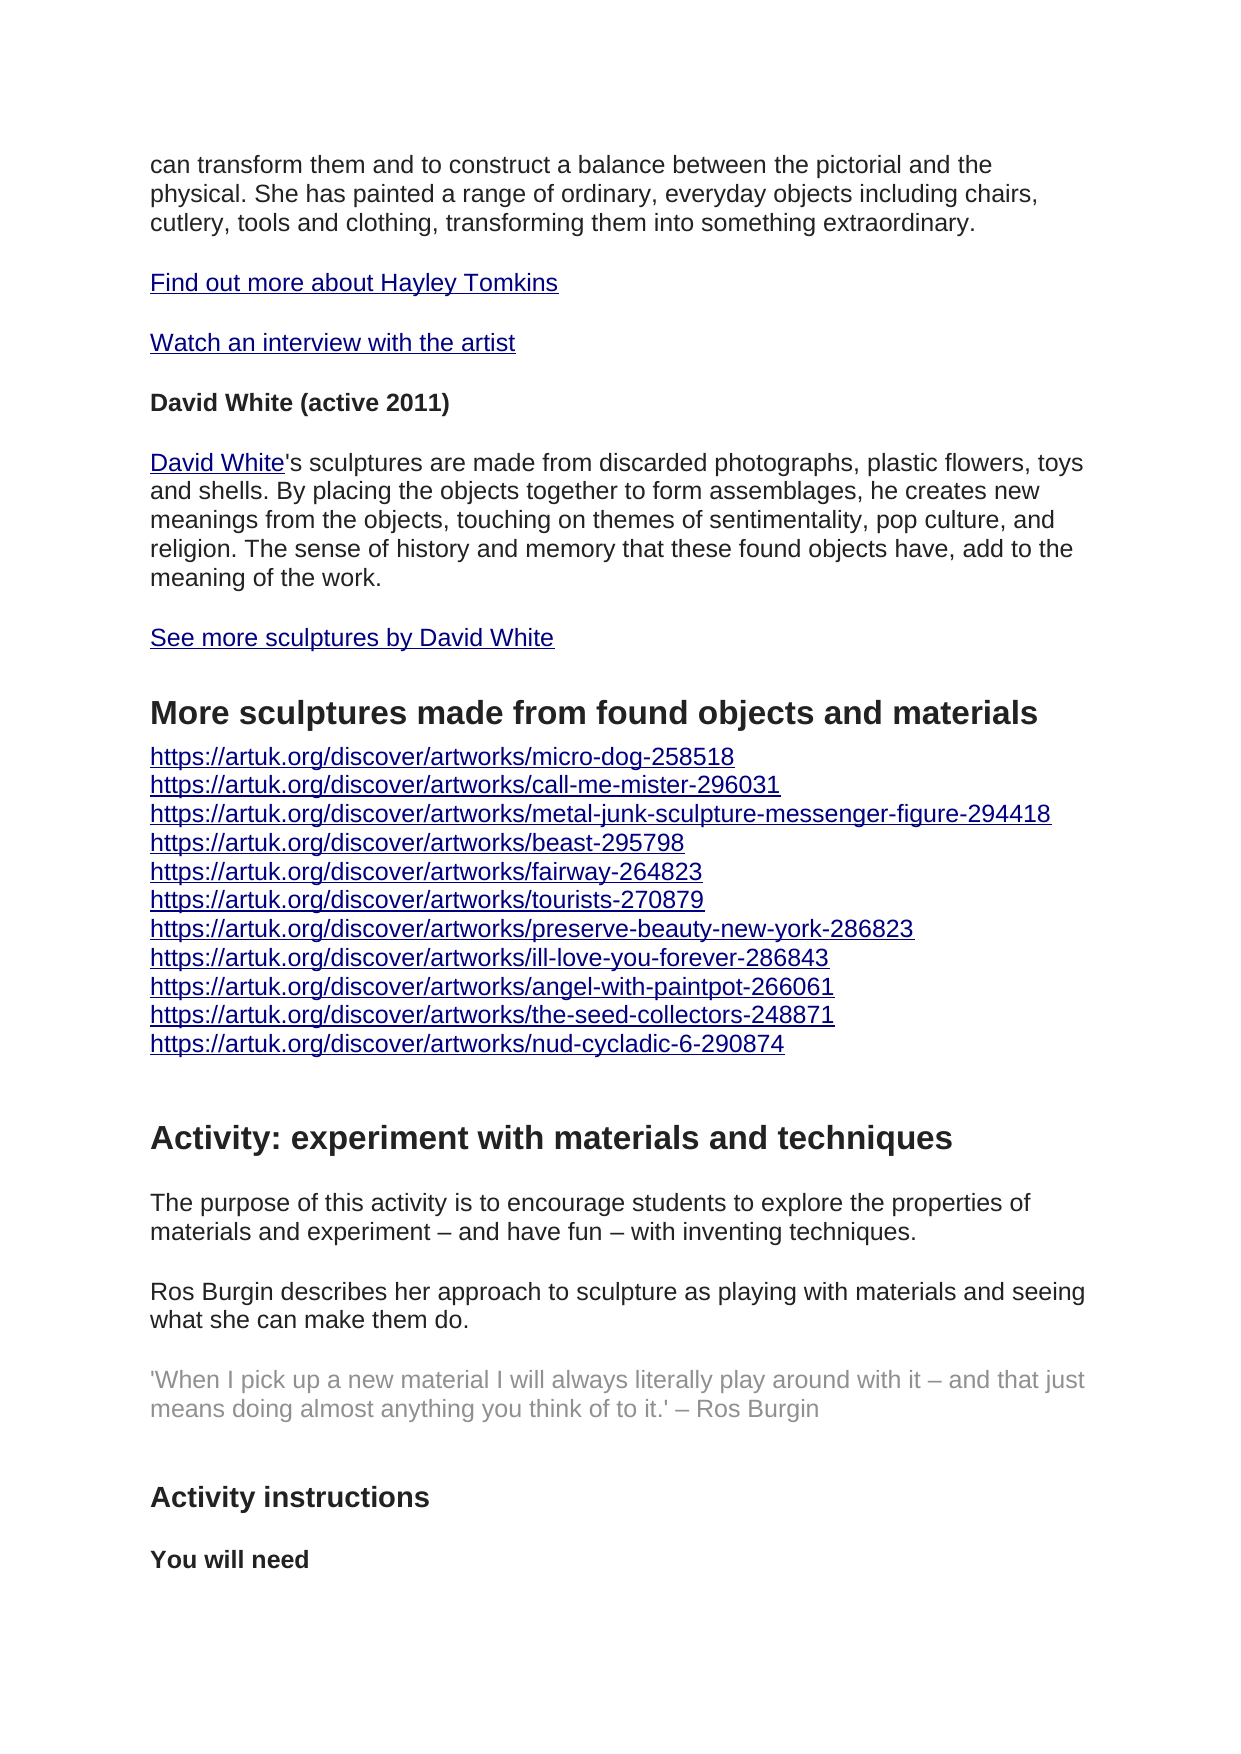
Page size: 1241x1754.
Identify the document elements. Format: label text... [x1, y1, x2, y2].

text More sculptures made from found objects and materials [150, 693, 1090, 731]
text Find out more about Hayley Tomkins [150, 267, 1090, 296]
text The purpose of this activity is to encourage students to explore the properties of materials and experiment – and have fun – with inventing techniques. [150, 1188, 1090, 1245]
text David White's sculptures are made from discarded photographs, plastic flowers, toys and shells. By placing the objects together to form assemblages, he creates new meanings from the objects, touching on themes of sentimentality, pop culture, and religion. The sense of history and memory that these found objects have, add to the meaning of the work. [150, 447, 1090, 591]
text See more sculptures by David White [150, 622, 1090, 651]
subtitle Activity instructions [150, 1480, 1090, 1513]
subtitle Activity: experiment with materials and techniques [150, 1118, 1090, 1156]
text You will need [150, 1545, 1090, 1573]
text David White (active 2011) [150, 387, 1090, 416]
text Watch an interview with the artist [150, 327, 1090, 356]
text 'When I pick up a new material I will always literally play around with it – and that just means doing almost anything you think of to it.' – Ros Burgin [150, 1365, 1090, 1423]
text can transform them and to construct a balance between the pictorial and the physical. She has painted a range of ordinary, everyday objects including chairs, cutlery, tools and clothing, transforming them into something extraordinary. [150, 150, 1090, 236]
text https://artuk.org/discover/artworks/micro-dog-258518 https://artuk.org/discover/artworks/call-me-mister-296031 https://artuk.org/discover/artworks/metal-junk-sculpture-messenger-figure-294418 https://artuk.org/discover/artworks/beast-295798 https://artuk.org/discover/artworks/fairway-264823 https://artuk.org/discover/artworks/tourists-270879 https://artuk.org/discover/artworks/preserve-beauty-new-york-286823 https://artuk.org/discover/artworks/ill-love-you-forever-286843 https://artuk.org/discover/artworks/angel-with-paintpot-266061 https://artuk.org/discover/artworks/the-seed-collectors-248871 https://artuk.org/discover/artworks/nud-cycladic-6-290874 [150, 742, 1090, 1058]
text Ros Burgin describes her approach to sculpture as playing with materials and seeing what she can make them do. [150, 1276, 1090, 1334]
